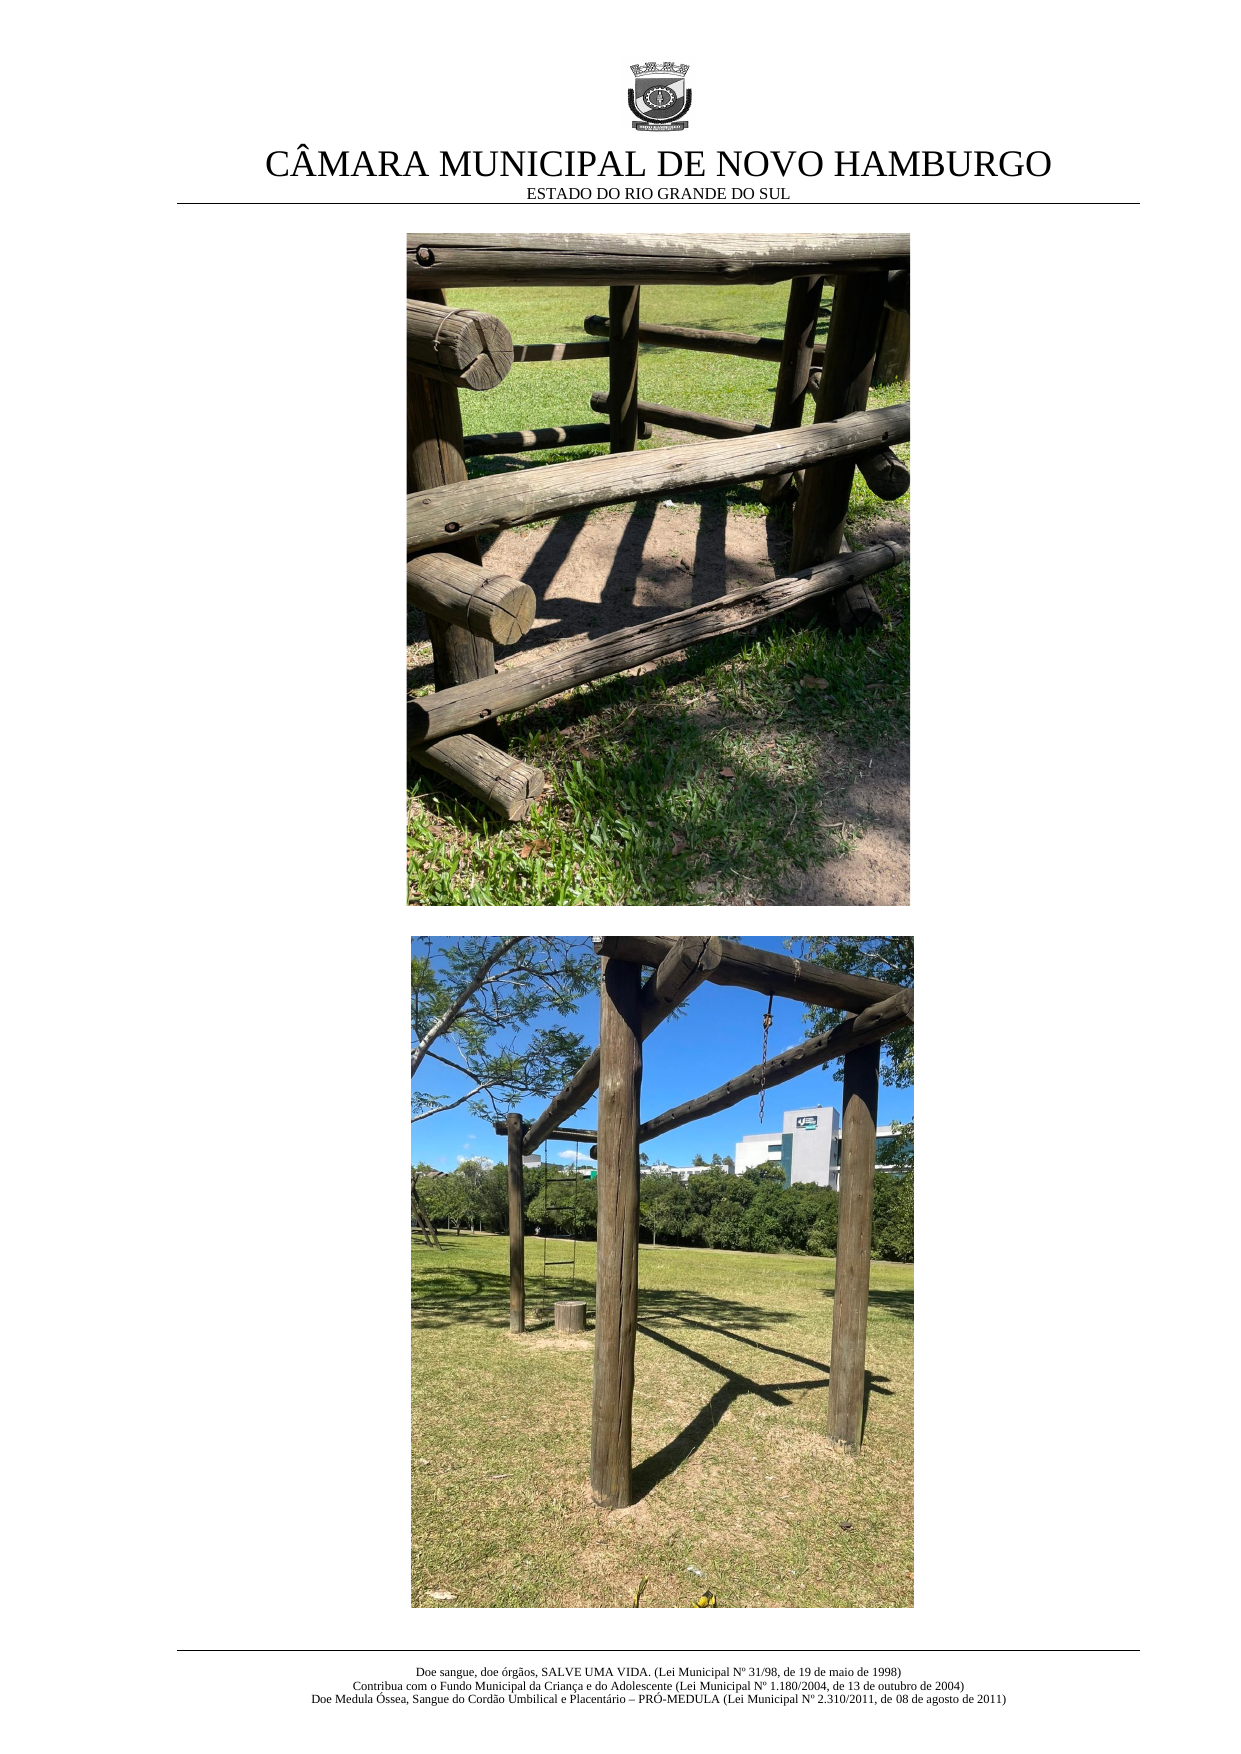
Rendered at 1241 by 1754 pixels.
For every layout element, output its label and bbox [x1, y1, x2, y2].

picture [406, 233, 911, 906]
picture [411, 936, 914, 1608]
